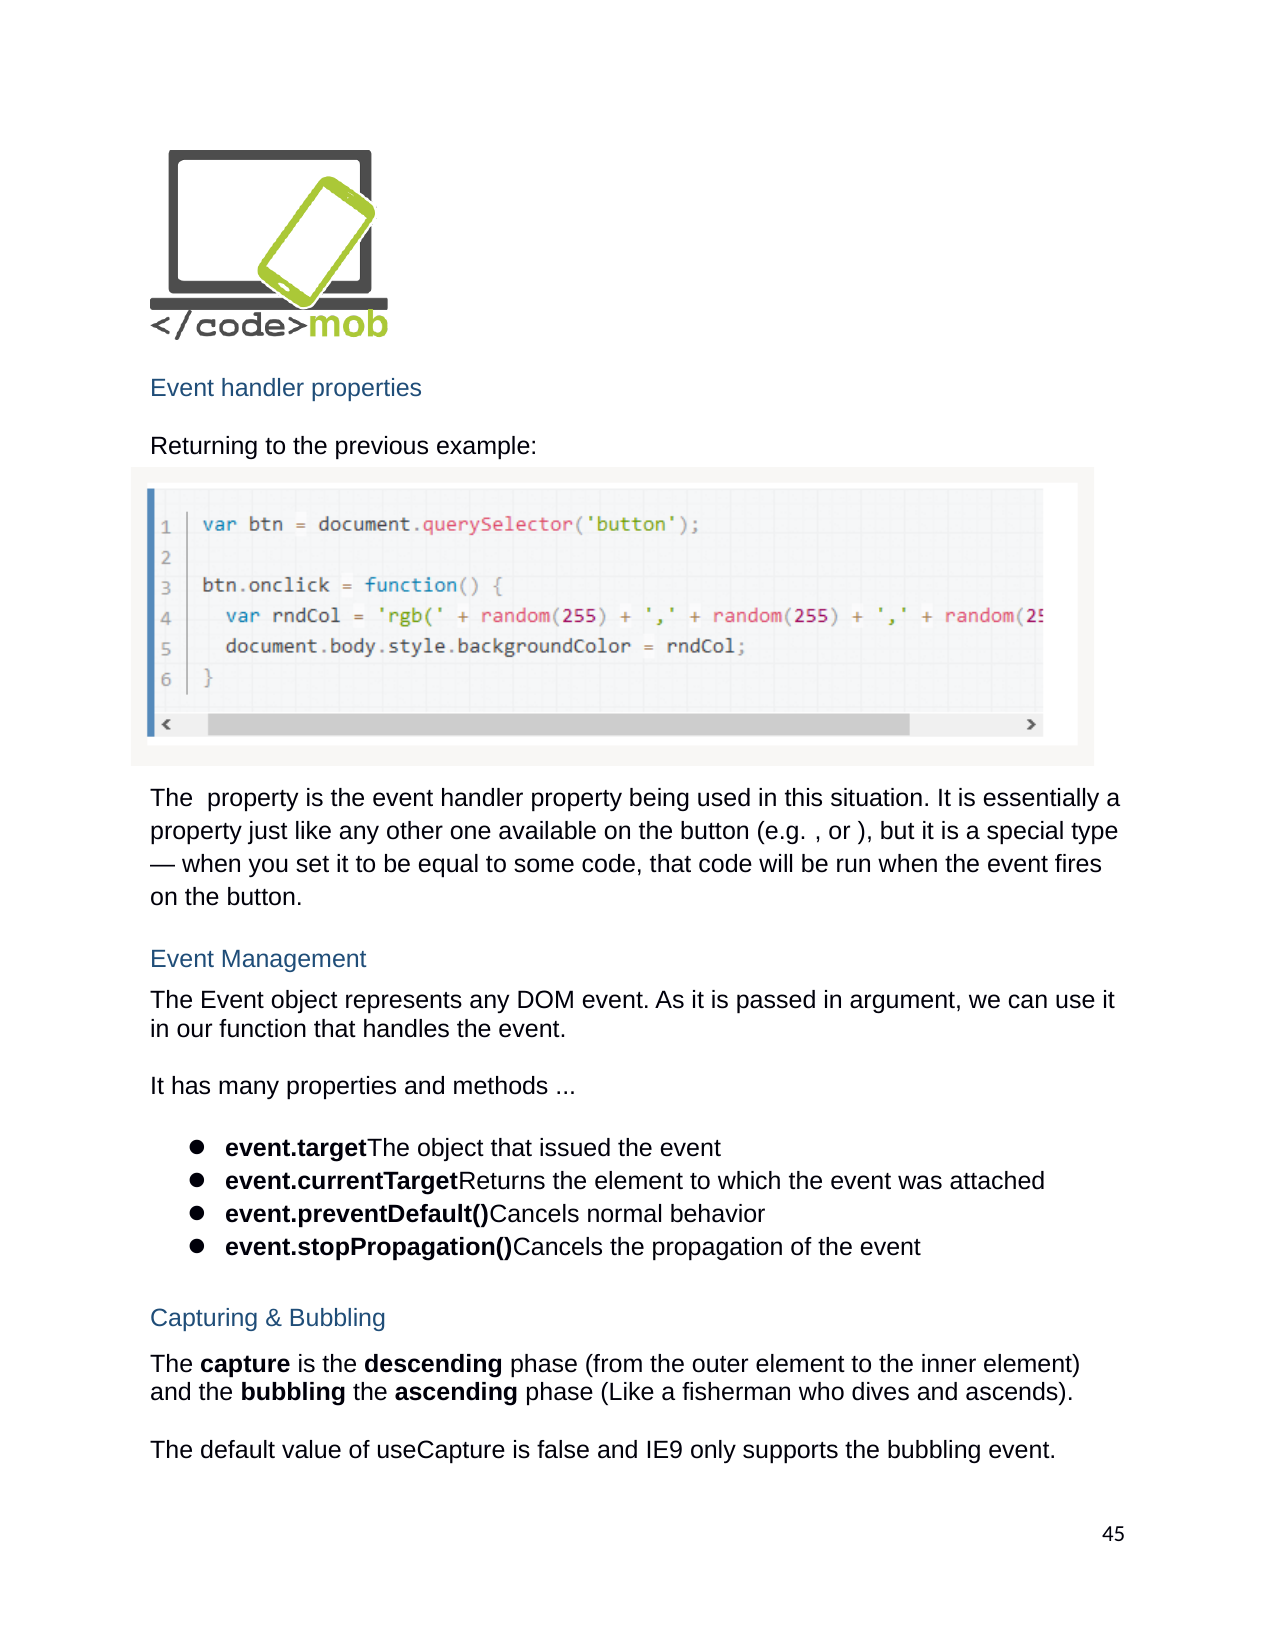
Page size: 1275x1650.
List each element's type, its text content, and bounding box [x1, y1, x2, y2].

text The onclick property is the event handler property being used in this situation. It is essentially a property just like any other one available on the button (e.g. btn.textContent, or btn.style), but it is a special type — when you set it to be equal to some code, that code will be run when the event fires on the button. [150, 489, 1125, 911]
text The Event object represents any DOM event. As it is passed in argument, we can use it in our function that handles the event. [150, 985, 1125, 1042]
text It has many properties and methods ... [150, 1071, 1125, 1100]
text The default value of useCapture is false and IE9 only supports the bubbling event. [150, 1435, 1125, 1464]
picture [130, 467, 1095, 766]
text Returning to the previous example: [150, 431, 1125, 460]
list event.stopPropagation()​­Cancels the propagation of the event [187, 1232, 1125, 1261]
text The capture is the descending phase (from the outer element to the inner element) and the bubbling the ascending phase (Like a fisherman who dives and ascends). [150, 1349, 1125, 1406]
list event.target​­The object that issued the event [187, 1133, 1125, 1162]
list event.currentTarget​­Returns the element to which the event was attached [187, 1166, 1125, 1195]
subtitle Event handler properties [150, 373, 1125, 402]
list event.preventDefault()​­Cancels normal behavior [187, 1199, 1125, 1228]
subtitle Event Management [150, 944, 1125, 973]
picture [150, 150, 388, 340]
subtitle Capturing & Bubbling [150, 1303, 1125, 1332]
